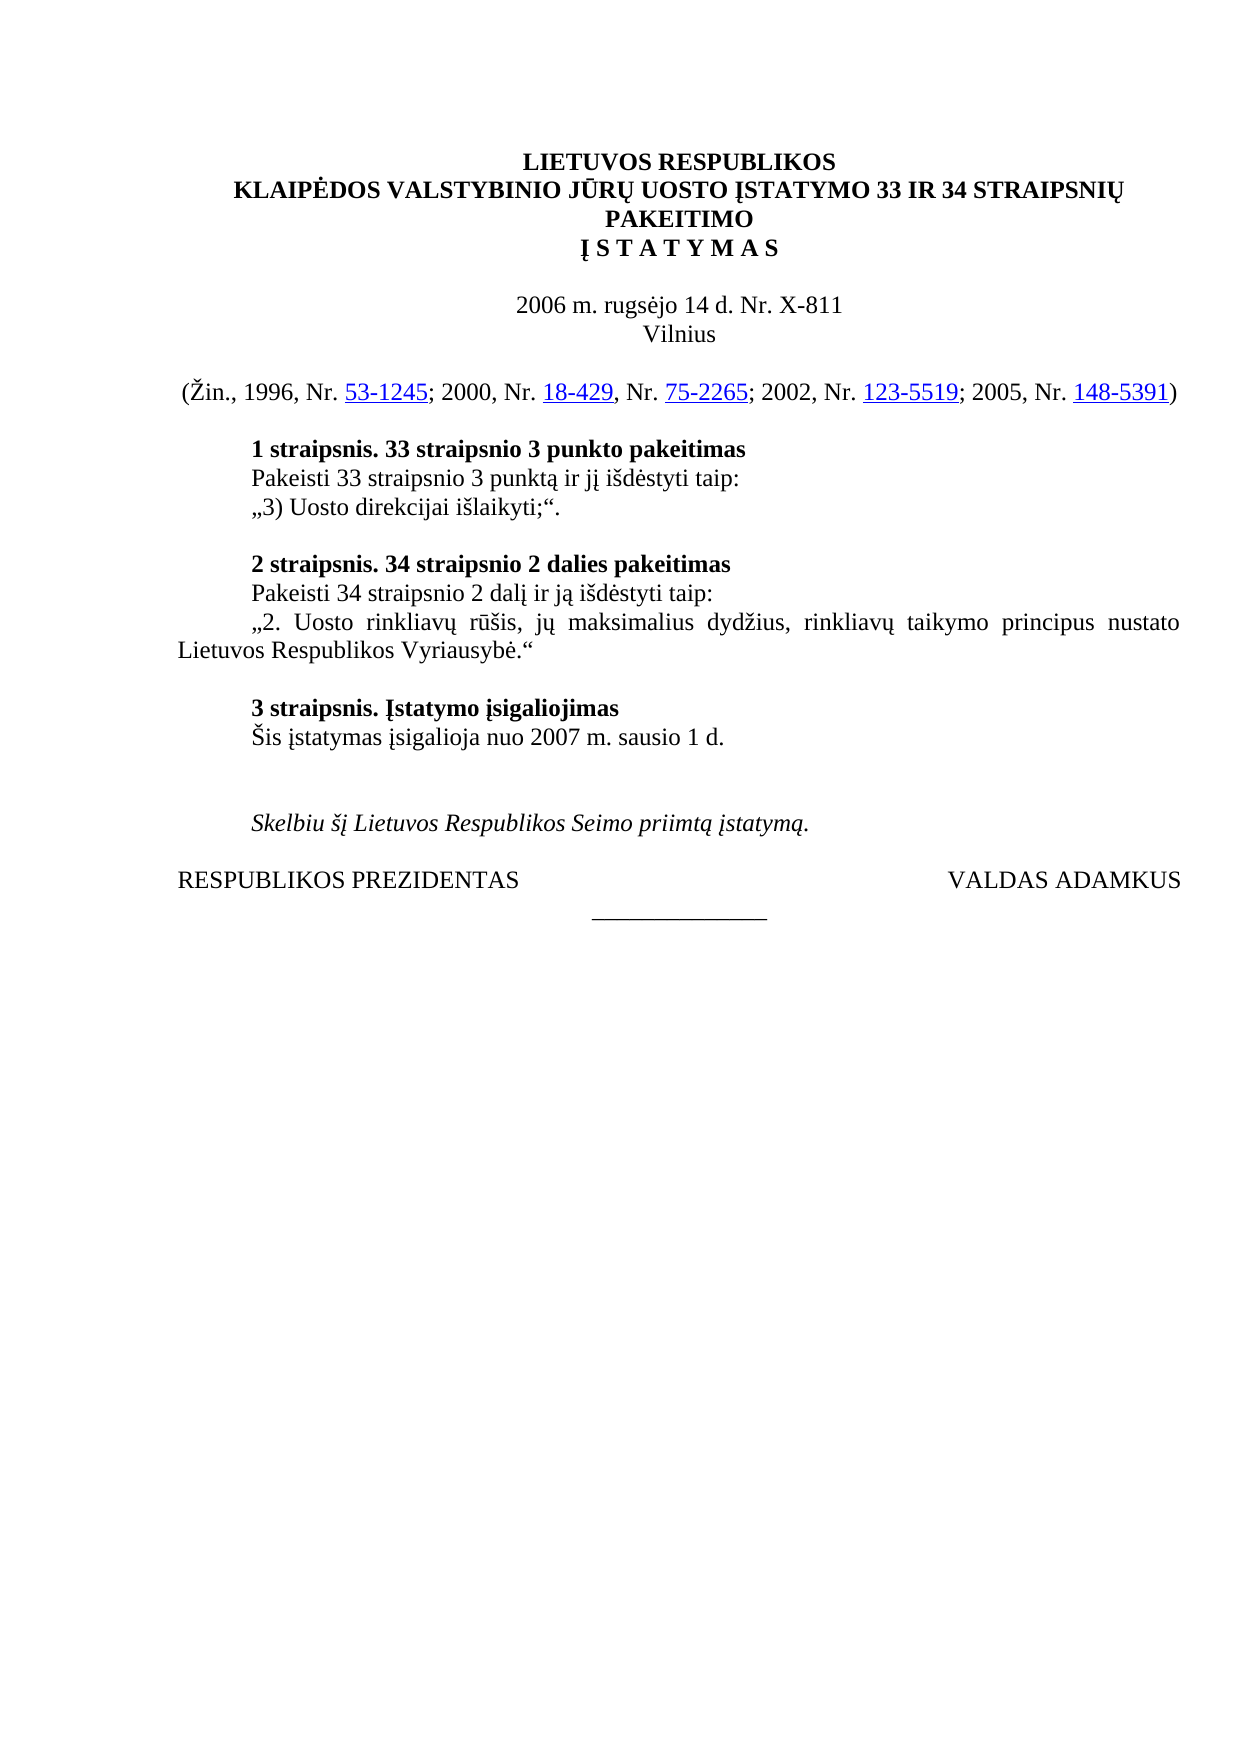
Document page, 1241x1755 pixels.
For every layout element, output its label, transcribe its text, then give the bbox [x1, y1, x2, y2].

text KLAIPĖDOS VALSTYBINIO JŪRŲ UOSTO ĮSTATYMO 33 IR 34 STRAIPSNIŲ PAKEITIMO [177, 176, 1181, 233]
text 2 straipsnis. 34 straipsnio 2 dalies pakeitimas [177, 549, 1181, 578]
text LIETUVOS RESPUBLIKOS [177, 147, 1181, 176]
text 2006 m. rugsėjo 14 d. Nr. X-811 [177, 291, 1181, 319]
text RESPUBLIKOS PREZIDENTAS VALDAS ADAMKUS [177, 866, 1181, 894]
text Pakeisti 33 straipsnio 3 punktą ir jį išdėstyti taip: [177, 463, 1181, 492]
text Vilnius [177, 319, 1181, 348]
text Šis įstatymas įsigalioja nuo 2007 m. sausio 1 d. [177, 722, 1181, 751]
text Pakeisti 34 straipsnio 2 dalį ir ją išdėstyti taip: [177, 578, 1181, 607]
text (Žin., 1996, Nr. 53-1245; 2000, Nr. 18-429, Nr. 75-2265; 2002, Nr. 123-5519; 2005, Nr. 148-5391) [177, 377, 1181, 406]
text 1 straipsnis. 33 straipsnio 3 punkto pakeitimas [177, 434, 1181, 463]
text 3 straipsnis. Įstatymo įsigaliojimas [177, 693, 1181, 722]
text ______________ [177, 894, 1181, 923]
text „2. Uosto rinkliavų rūšis, jų maksimalius dydžius, rinkliavų taikymo principus nustato Lietuvos Respublikos Vyriausybė.“ [177, 607, 1181, 664]
text Skelbiu šį Lietuvos Respublikos Seimo priimtą įstatymą. [177, 808, 1181, 837]
text „3) Uosto direkcijai išlaikyti;“. [177, 492, 1181, 521]
text Į S T A T Y M A S [177, 233, 1181, 262]
